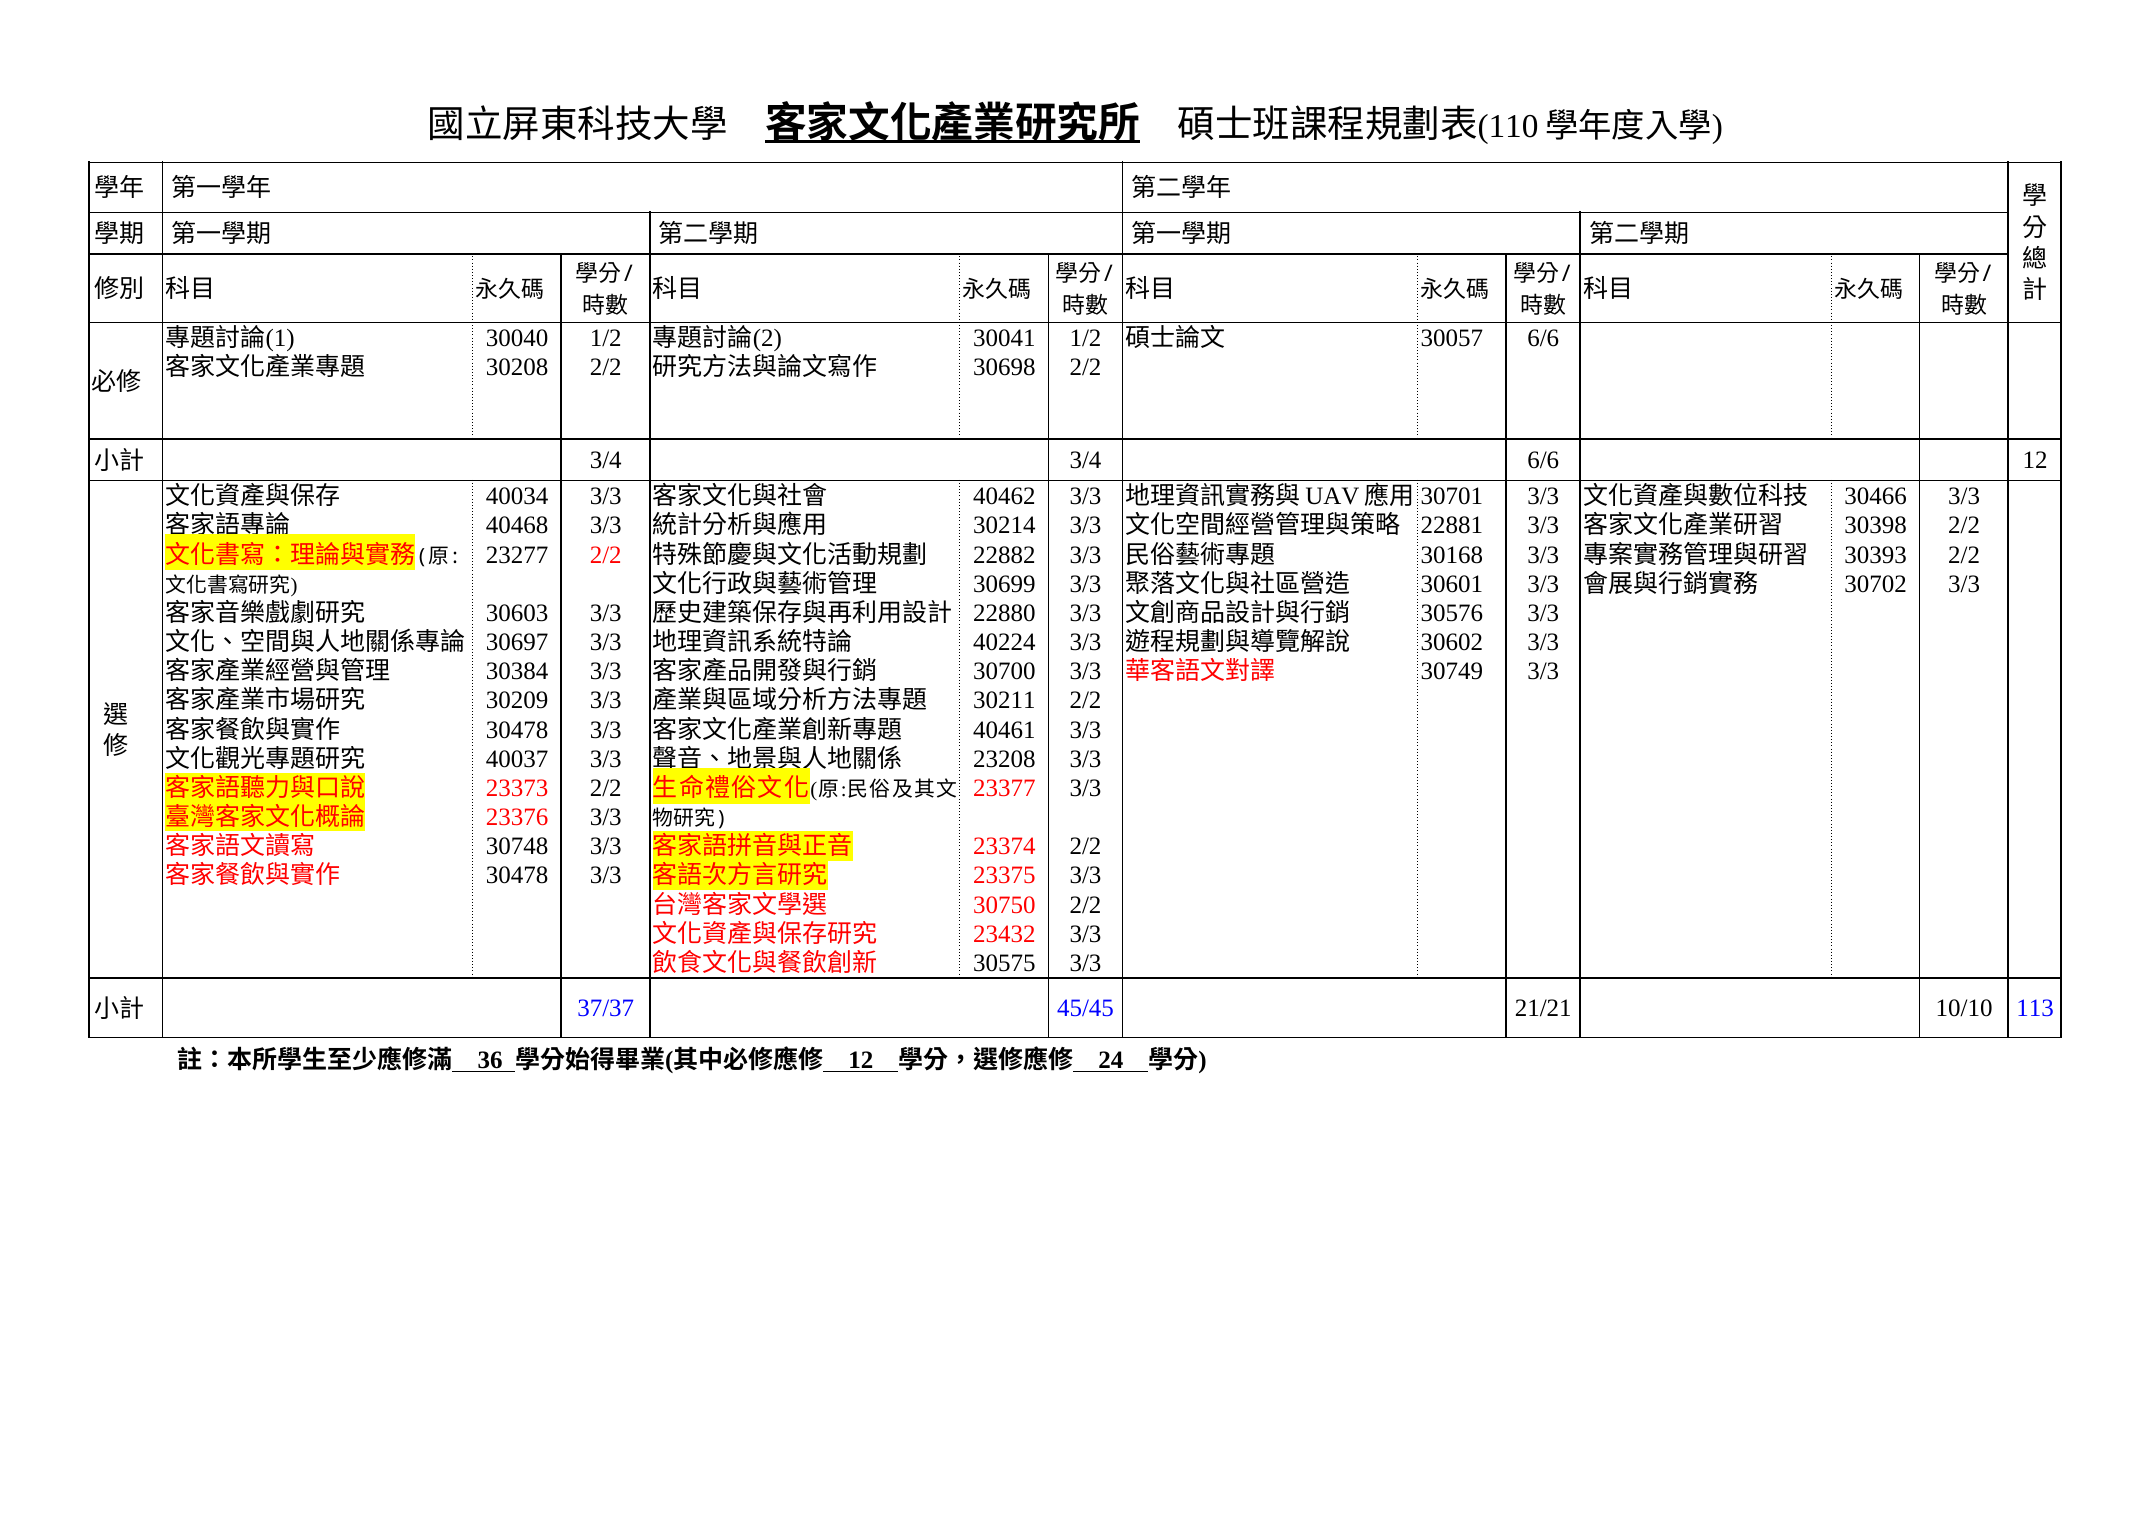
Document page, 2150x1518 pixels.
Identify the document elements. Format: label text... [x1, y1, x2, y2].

table_cell 40462 30214 22882 30699 22880 40224 30700 30211 40461 23208 23377 23374 23375 30750 23432 30575 [960, 481, 1048, 977]
table_cell 45/45 [1049, 979, 1122, 1037]
table_cell [2009, 323, 2060, 438]
table_cell 40034 40468 23277 30603 30697 30384 30209 30478 40037 23373 23376 30748 30478 [473, 481, 560, 977]
table_cell 學分/ 時數 [1049, 255, 1122, 321]
table_cell 第二學期 [1581, 213, 2007, 253]
table_cell 科目 [1581, 255, 1831, 321]
table_cell [163, 979, 560, 1037]
table_cell [2009, 481, 2060, 977]
table_cell 碩士論文 [1123, 323, 1417, 438]
table_cell 科目 [1123, 255, 1417, 321]
table_cell 小計 [90, 979, 162, 1037]
table_cell 永久碼 [1831, 255, 1919, 321]
table_cell 永久碼 [473, 255, 560, 321]
table_cell [1123, 979, 1505, 1037]
table_header 學分總計 [2009, 163, 2060, 321]
table_cell [1581, 323, 1831, 438]
table_cell 37/37 [562, 979, 649, 1037]
table_cell [1123, 440, 1505, 480]
table_cell 專題討論(1) 客家文化產業專題 [163, 323, 472, 438]
text 註：本所學生至少應修滿 36 學分始得畢業(其中必修應修 12 學分，選修應修 24 學分) [59, 1038, 2091, 1076]
table_cell 3/4 [1049, 440, 1122, 480]
table_cell 3/3 2/2 2/2 3/3 [1920, 481, 2007, 977]
table_cell 3/3 3/3 3/3 3/3 3/3 3/3 3/3 [1507, 481, 1579, 977]
table_cell 1/2 2/2 [562, 323, 649, 438]
table_cell 選修 [90, 481, 162, 977]
table_cell 科目 [163, 255, 472, 321]
table_cell 113 [2009, 979, 2060, 1037]
table_cell 必修 [90, 323, 162, 438]
table_cell 6/6 [1507, 440, 1579, 480]
table_cell 學分/時數 [1920, 255, 2007, 321]
table_cell 修別 [90, 255, 162, 321]
table_cell 地理資訊實務與UAV應用 文化空間經營管理與策略 民俗藝術專題 聚落文化與社區營造 文創商品設計與行銷 遊程規劃與導覽解說 華客語文對譯 [1123, 481, 1417, 977]
table_cell [651, 979, 1048, 1037]
table_cell [1581, 979, 1919, 1037]
table_cell 30041 30698 [960, 323, 1048, 438]
table_cell 學分/時數 [562, 255, 649, 321]
table_cell 1/2 2/2 [1049, 323, 1122, 438]
table_cell 3/3 3/3 2/2 3/3 3/3 3/3 3/3 3/3 3/3 2/2 3/3 3/3 3/3 [562, 481, 649, 977]
table_cell 30040 30208 [473, 323, 560, 438]
table_cell 3/3 3/3 3/3 3/3 3/3 3/3 3/3 2/2 3/3 3/3 3/3 2/2 3/3 2/2 3/3 3/3 [1049, 481, 1122, 977]
table_cell 永久碼 [1418, 255, 1505, 321]
table_cell 永久碼 [960, 255, 1048, 321]
table_cell 小計 [90, 440, 162, 480]
table_cell 專題討論(2) 研究方法與論文寫作 [651, 323, 960, 438]
table_cell [163, 440, 560, 480]
table_cell 第二學期 [651, 213, 1122, 253]
table_header 第一學年 [163, 163, 1122, 211]
table_header 第二學年 [1123, 163, 2007, 211]
table_cell 6/6 [1507, 323, 1579, 438]
table_cell 學分/時數 [1507, 255, 1579, 321]
table_cell 3/4 [562, 440, 649, 480]
table_cell 學期 [90, 213, 162, 253]
text 國立屏東科技大學 客家文化產業研究所 碩士班課程規劃表(110學年度入學) [59, 89, 2091, 149]
table_cell [1920, 440, 2007, 480]
table_cell 科目 [651, 255, 960, 321]
table_cell [1920, 323, 2007, 438]
table_cell 30466 30398 30393 30702 [1831, 481, 1919, 977]
table_cell 第一學期 [163, 213, 649, 253]
table_header 學年 [90, 163, 162, 211]
table_cell 30057 [1418, 323, 1505, 438]
table_cell [1831, 323, 1919, 438]
table_cell 客家文化與社會 統計分析與應用 特殊節慶與文化活動規劃 文化行政與藝術管理 歷史建築保存與再利用設計 地理資訊系統特論 客家產品開發與行銷 產業與區域分析方法專題 客家文化產業創新專題 聲音、地景與人地關係 生命禮俗文化(原:民俗及其文物研究) 客家語拼音與正音 客語次方言研究 台灣客家文學選 文化資產與保存研究 飲食文化與餐飲創新 [651, 481, 960, 977]
table_cell 10/10 [1920, 979, 2007, 1037]
table_cell 12 [2009, 440, 2060, 480]
table_cell 第一學期 [1123, 213, 1579, 253]
table_cell 21/21 [1507, 979, 1579, 1037]
table_cell 文化資產與保存 客家語專論 文化書寫：理論與實務(原:文化書寫研究) 客家音樂戲劇研究 文化、空間與人地關係專論 客家產業經營與管理 客家產業市場研究 客家餐飲與實作 文化觀光專題研究 客家語聽力與口說 臺灣客家文化概論 客家語文讀寫 客家餐飲與實作 [163, 481, 472, 977]
table_cell 30701 22881 30168 30601 30576 30602 30749 [1418, 481, 1505, 977]
table_cell [1581, 440, 1919, 480]
table_cell [651, 440, 1048, 480]
table_cell 文化資產與數位科技 客家文化產業研習 專案實務管理與研習 會展與行銷實務 [1581, 481, 1831, 977]
